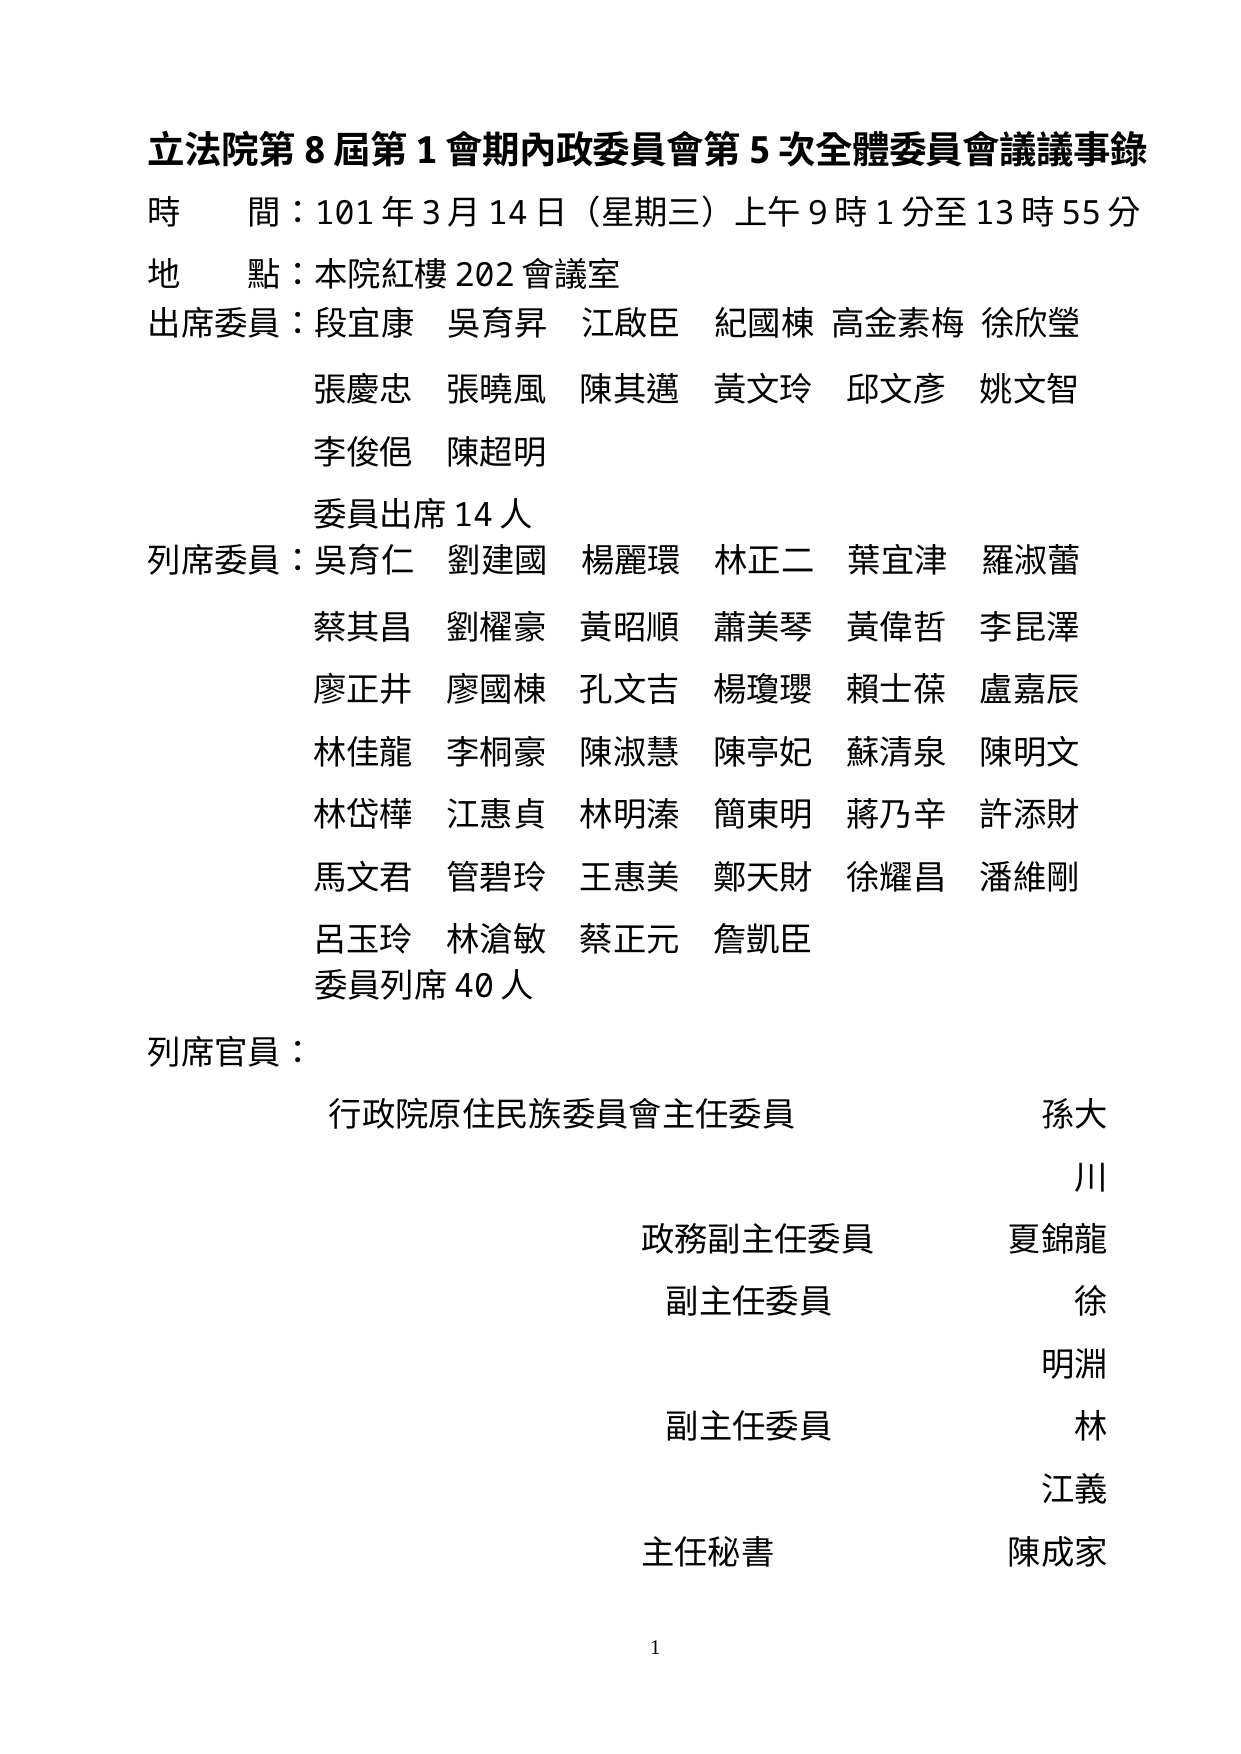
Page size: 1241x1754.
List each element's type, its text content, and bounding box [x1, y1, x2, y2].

text 呂玉玲 林滄敏 蔡正元 詹凱臣 [313, 895, 1162, 958]
text 委員列席40人 [314, 958, 1204, 1008]
subtitle 立法院第8屆第1會期內政委員會第5次全體委員會議議事錄 [148, 106, 1162, 168]
text 林岱樺 江惠貞 林明溱 簡東明 蔣乃辛 許添財 [313, 770, 1162, 833]
text 時 間：101年3月14日（星期三）上午9時1分至13時55分 [148, 168, 1162, 231]
text 地 點：本院紅樓202會議室 [148, 231, 1162, 293]
text 政務副主任委員 夏錦龍 [635, 1195, 1107, 1258]
text 列席委員：吳育仁 劉建國 楊麗環 林正二 葉宜津 羅淑蕾 [148, 533, 1163, 583]
text 廖正井 廖國棟 孔文吉 楊瓊瓔 賴士葆 盧嘉辰 [313, 645, 1162, 708]
text 副主任委員 林江義 [635, 1383, 1107, 1508]
text 委員出席14人 [313, 470, 1162, 533]
text 列席官員： [148, 1008, 1240, 1070]
text 張慶忠 張曉風 陳其邁 黃文玲 邱文彥 姚文智 [313, 345, 1162, 408]
text 出席委員：段宜康 吳育昇 江啟臣 紀國棟 高金素梅 徐欣瑩 [148, 293, 1163, 345]
text 林佳龍 李桐豪 陳淑慧 陳亭妃 蘇清泉 陳明文 [313, 708, 1162, 770]
text 馬文君 管碧玲 王惠美 鄭天財 徐耀昌 潘維剛 [313, 833, 1162, 895]
text 行政院原住民族委員會主任委員 孫大川 [298, 1070, 1107, 1195]
text 主任秘書 陳成家 [635, 1508, 1107, 1570]
text 蔡其昌 劉櫂豪 黃昭順 蕭美琴 黃偉哲 李昆澤 [313, 583, 1162, 645]
text 李俊俋 陳超明 [313, 408, 1162, 470]
text 副主任委員 徐明淵 [635, 1258, 1107, 1383]
